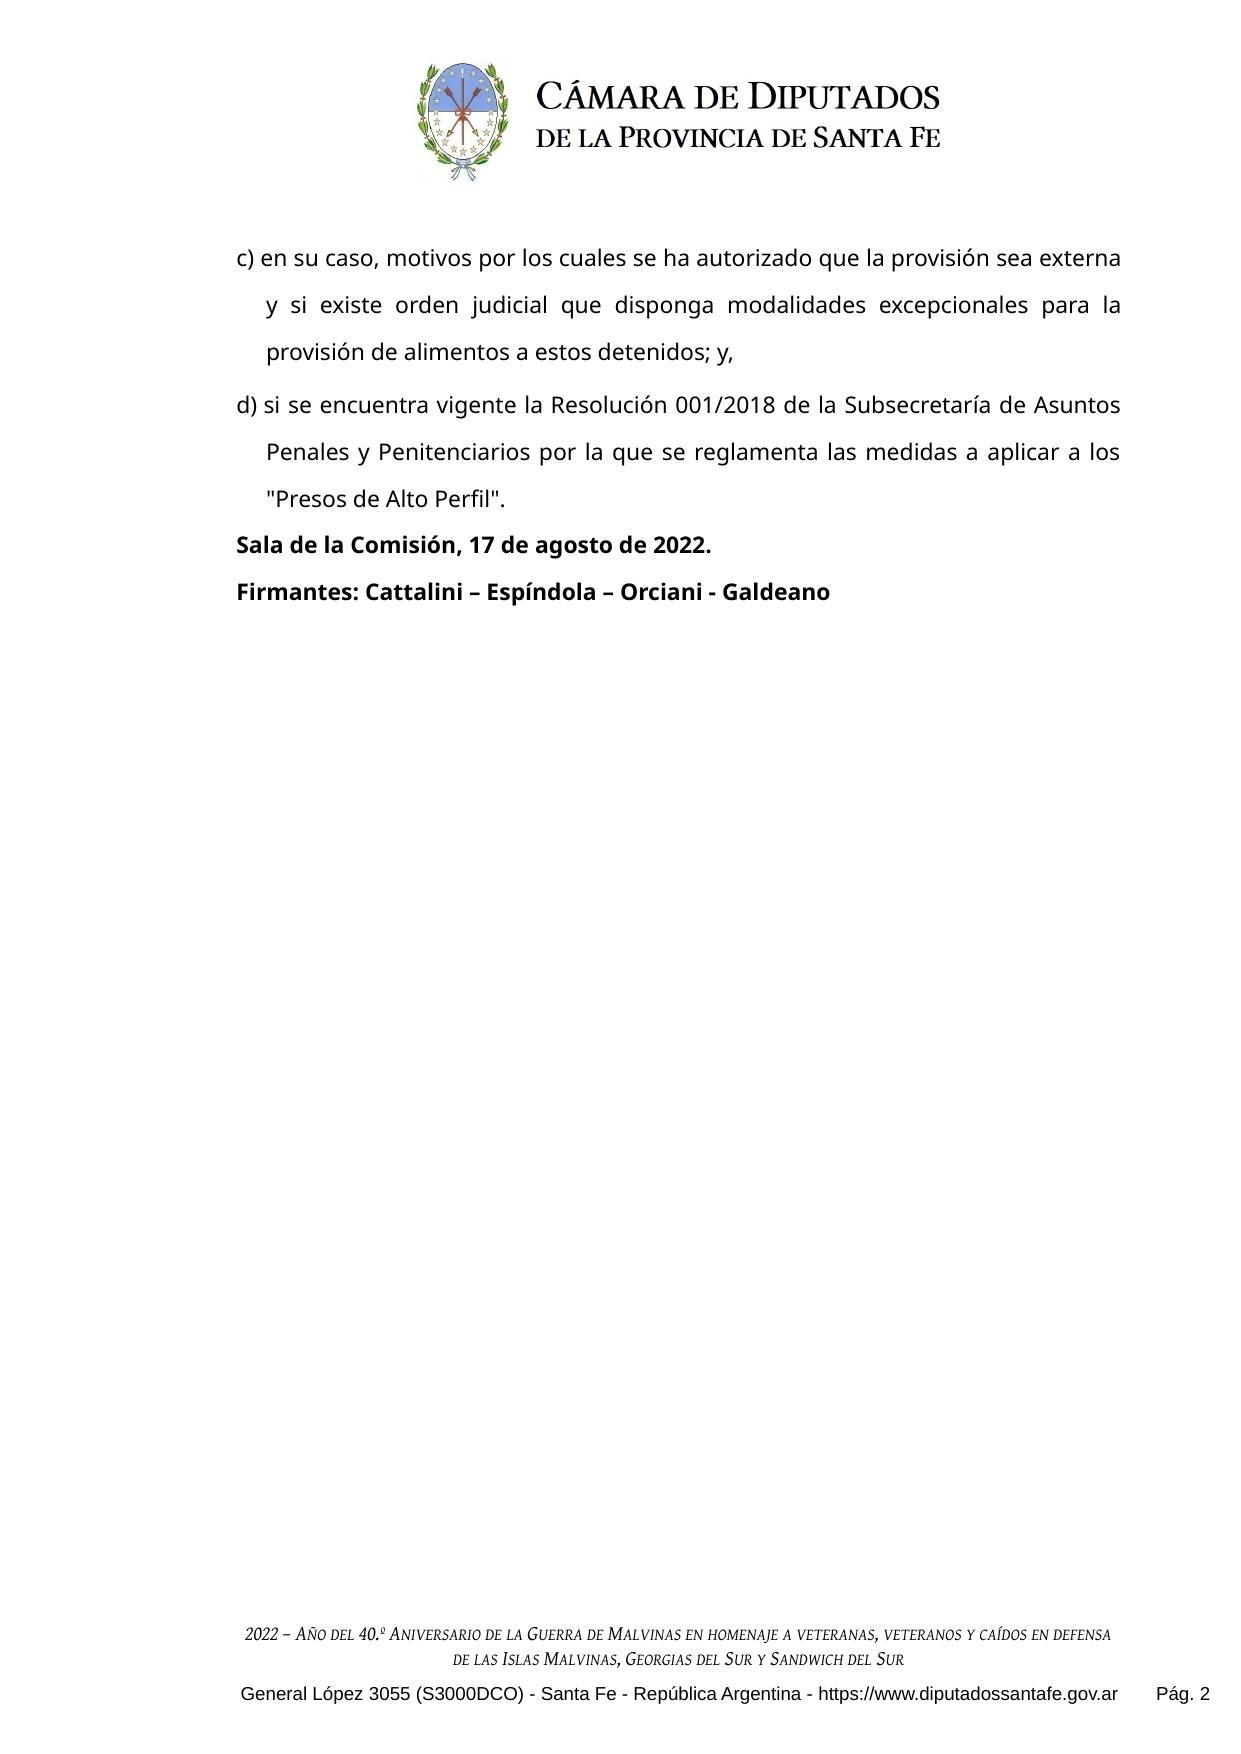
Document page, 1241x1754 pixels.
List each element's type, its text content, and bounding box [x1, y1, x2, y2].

text Firmantes: Cattalini – Espíndola – Orciani - Galdeano [236, 576, 1122, 607]
list en su caso, motivos por los cuales se ha autorizado que la provisión sea externa y si existe orden judicial que disponga modalidades excepcionales para la provisión de alimentos a estos detenidos; y, [236, 242, 1122, 367]
subtitle si se encuentra vigente la Resolución 001/2018 de la Subsecretaría de Asuntos Penales y Penitenciarios por la que se reglamenta las medidas a aplicar a los "Presos de Alto Perfil". [236, 389, 1122, 514]
picture [413, 59, 945, 183]
text Sala de la Comisión, 17 de agosto de 2022. [236, 529, 1122, 561]
